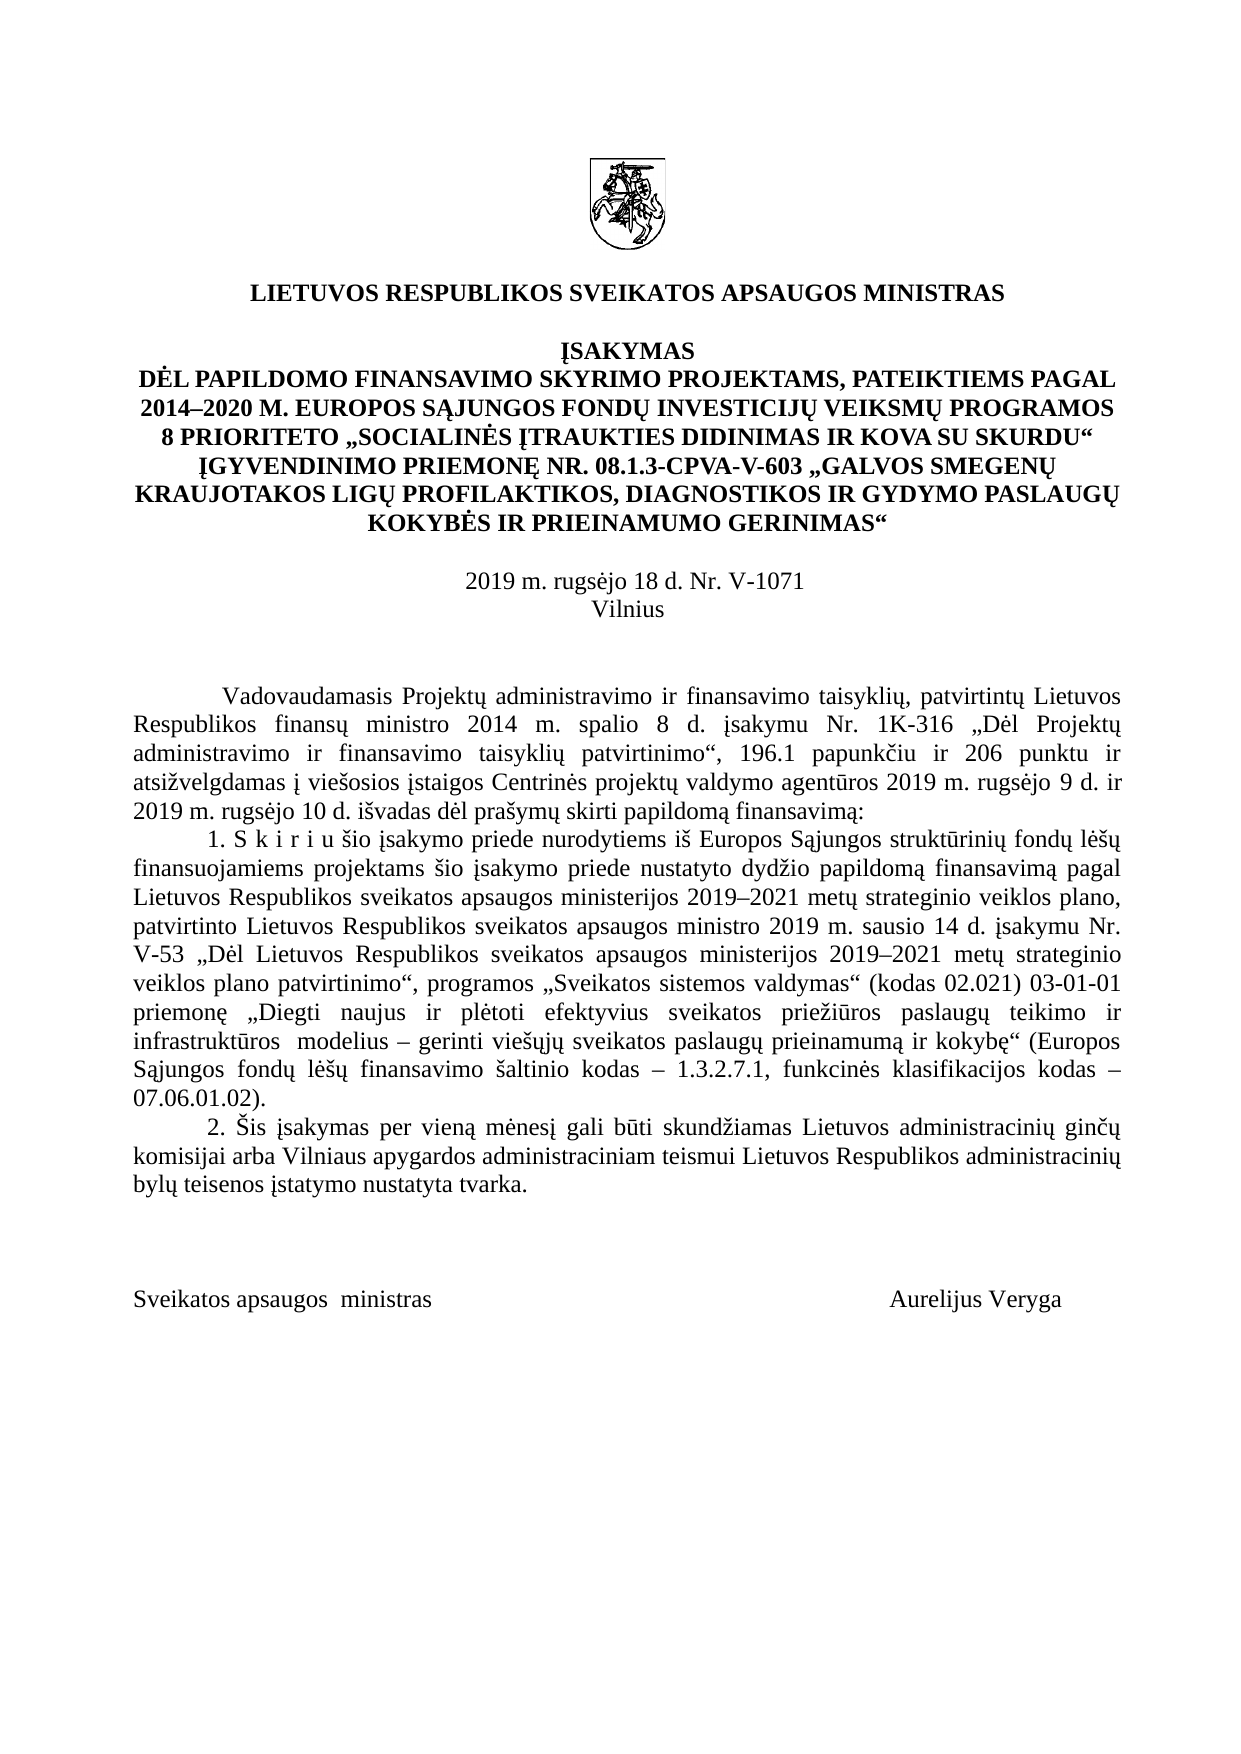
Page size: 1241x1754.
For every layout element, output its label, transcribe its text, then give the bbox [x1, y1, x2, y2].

text 2. Šis įsakymas per vieną mėnesį gali būti skundžiamas Lietuvos administracinių ginčų komisijai arba Vilniaus apygardos administraciniam teismui Lietuvos Respublikos administracinių bylų teisenos įstatymo nustatyta tvarka. [133, 1112, 1122, 1198]
text DĖL PAPILDOMO FINANSAVIMO SKYRIMO PROJEKTAMS, PATEIKTIEMS PAGAL 2014–2020 M. EUROPOS SĄJUNGOS FONDŲ INVESTICIJŲ VEIKSMŲ PROGRAMOS 8 PRIORITETO „SOCIALINĖS ĮTRAUKTIES DIDINIMAS IR KOVA SU SKURDU“ ĮGYVENDINIMO PRIEMONĘ NR. 08.1.3-CPVA-V-603 „GALVOS SMEGENŲ KRAUJOTAKOS LIGŲ PROFILAKTIKOS, DIAGNOSTIKOS IR GYDYMO PASLAUGŲ KOKYBĖS IR PRIEINAMUMO GERINIMAS“ [133, 364, 1122, 537]
text ĮSAKYMAS [133, 336, 1122, 364]
text 2019 m. rugsėjo 18 d. Nr. V-1071 [133, 566, 1137, 594]
text Vilnius [133, 594, 1122, 623]
text LIETUVOS RESPUBLIKOS SVEIKATOS APSAUGOS MINISTRAS [133, 278, 1122, 307]
text Vadovaudamasis Projektų administravimo ir finansavimo taisyklių, patvirtintų Lietuvos Respublikos finansų ministro 2014 m. spalio 8 d. įsakymu Nr. 1K-316 „Dėl Projektų administravimo ir finansavimo taisyklių patvirtinimo“, 196.1 papunkčiu ir 206 punktu ir atsižvelgdamas į viešosios įstaigos Centrinės projektų valdymo agentūros 2019 m. rugsėjo 9 d. ir 2019 m. rugsėjo 10 d. išvadas dėl prašymų skirti papildomą finansavimą: [133, 681, 1122, 824]
text Sveikatos apsaugos ministras Aurelijus Veryga [133, 1284, 1122, 1313]
text 1. S k i r i u šio įsakymo priede nurodytiems iš Europos Sąjungos struktūrinių fondų lėšų finansuojamiems projektams šio įsakymo priede nustatyto dydžio papildomą finansavimą pagal Lietuvos Respublikos sveikatos apsaugos ministerijos 2019–2021 metų strateginio veiklos plano, patvirtinto Lietuvos Respublikos sveikatos apsaugos ministro 2019 m. sausio 14 d. įsakymu Nr. V-53 „Dėl Lietuvos Respublikos sveikatos apsaugos ministerijos 2019–2021 metų strateginio veiklos plano patvirtinimo“, programos „Sveikatos sistemos valdymas“ (kodas 02.021) 03-01-01 priemonę „Diegti naujus ir plėtoti efektyvius sveikatos priežiūros paslaugų teikimo ir infrastruktūros modelius – gerinti viešųjų sveikatos paslaugų prieinamumą ir kokybę“ (Europos Sąjungos fondų lėšų finansavimo šaltinio kodas – 1.3.2.7.1, funkcinės klasifikacijos kodas – 07.06.01.02). [133, 824, 1122, 1112]
